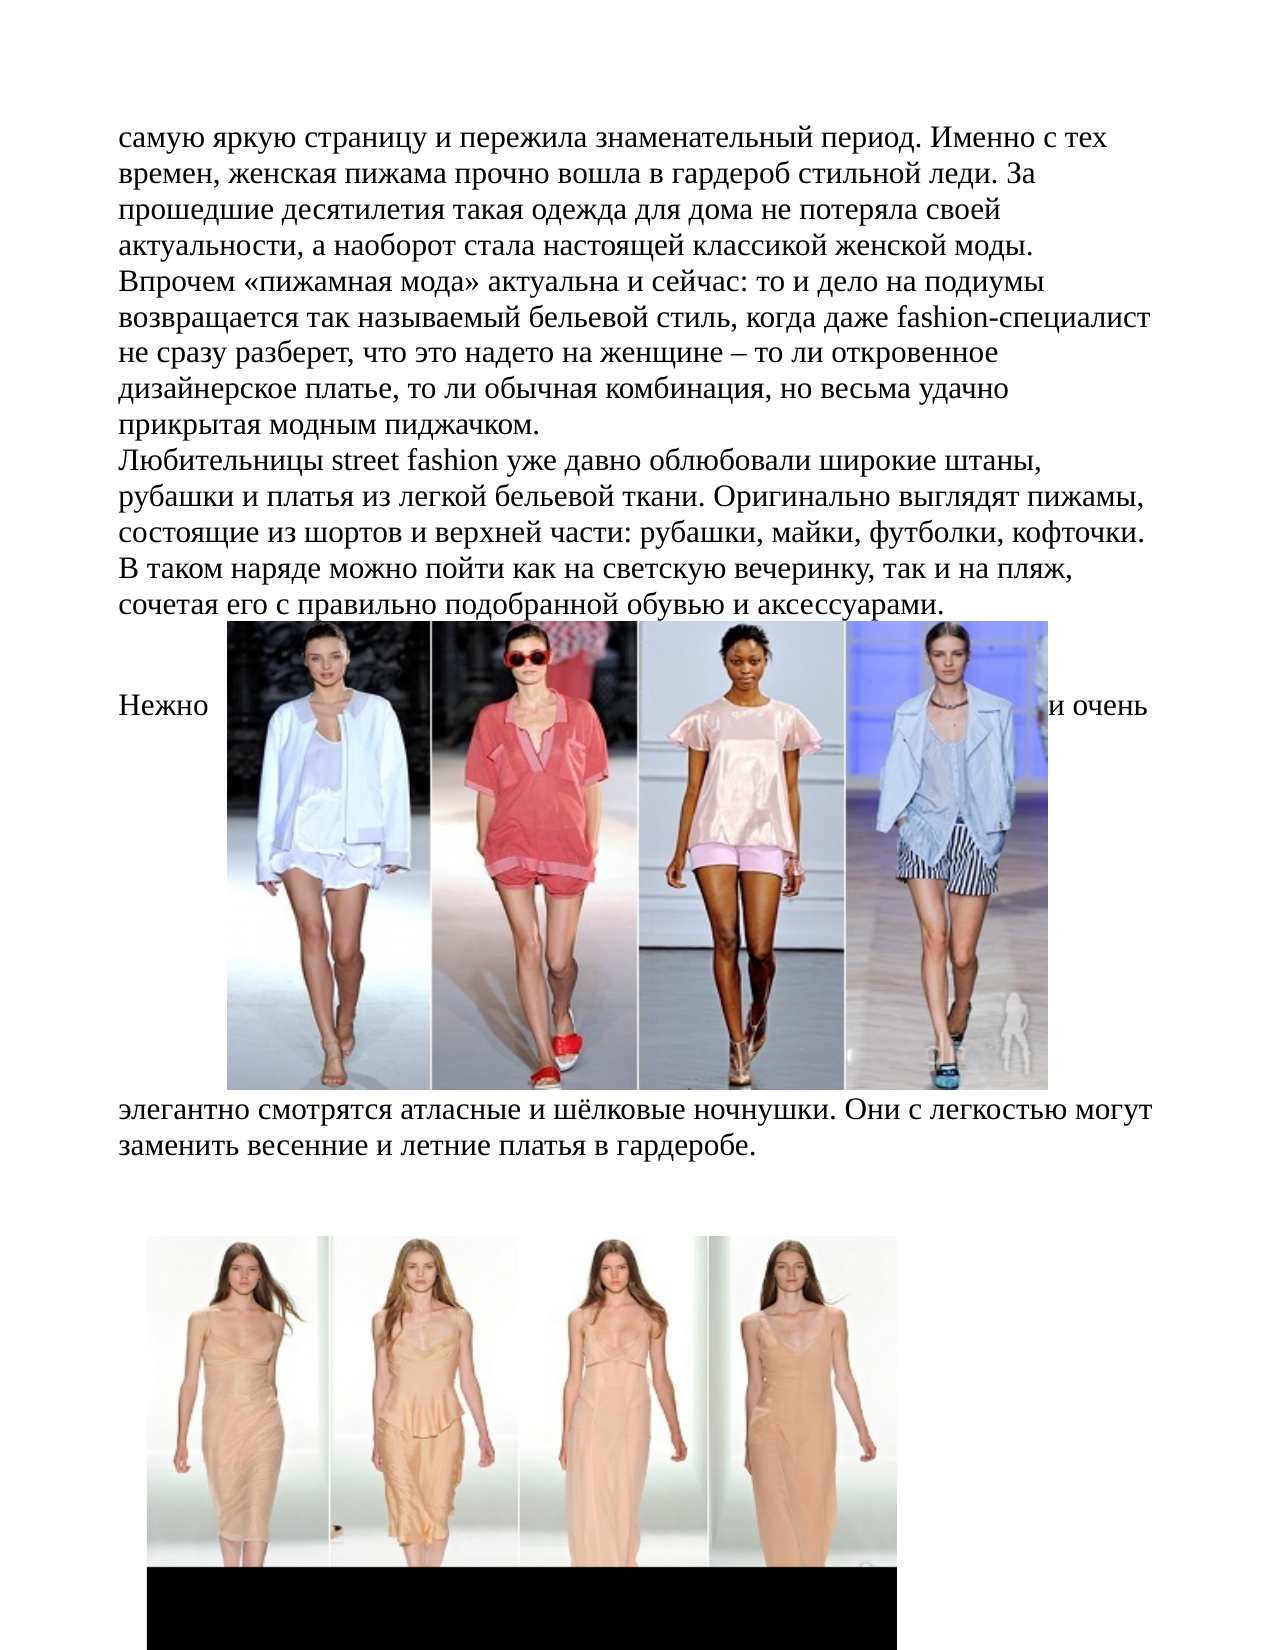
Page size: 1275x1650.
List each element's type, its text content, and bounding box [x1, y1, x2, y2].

text Нежно и очень элегантно смотрятся атласные и шёлковые ночнушки. Они с легкостью могут заменить весенние и летние платья в гардеробе. [118, 686, 1157, 1162]
text самую яркую страницу и пережила знаменательный период. Именно с тех времен, женская пижама прочно вошла в гардероб стильной леди. За прошедшие десятилетия такая одежда для дома не потеряла своей актуальности, а наоборот стала настоящей классикой женской моды. Впрочем «пижамная мода» актуальна и сейчас: то и дело на подиумы возвращается так называемый бельевой стиль, когда даже fashion-специалист не сразу разберет, что это надето на женщине – то ли откровенное дизайнерское платье, то ли обычная комбинация, но весьма удачно прикрытая модным пиджачком. Любительницы street fashion уже давно облюбовали широкие штаны, рубашки и платья из легкой бельевой ткани. Оригинально выглядят пижамы, состоящие из шортов и верхней части: рубашки, майки, футболки, кофточки. В таком наряде можно пойти как на светскую вечеринку, так и на пляж, сочетая его с правильно подобранной обувью и аксессуарами. [118, 118, 1157, 621]
